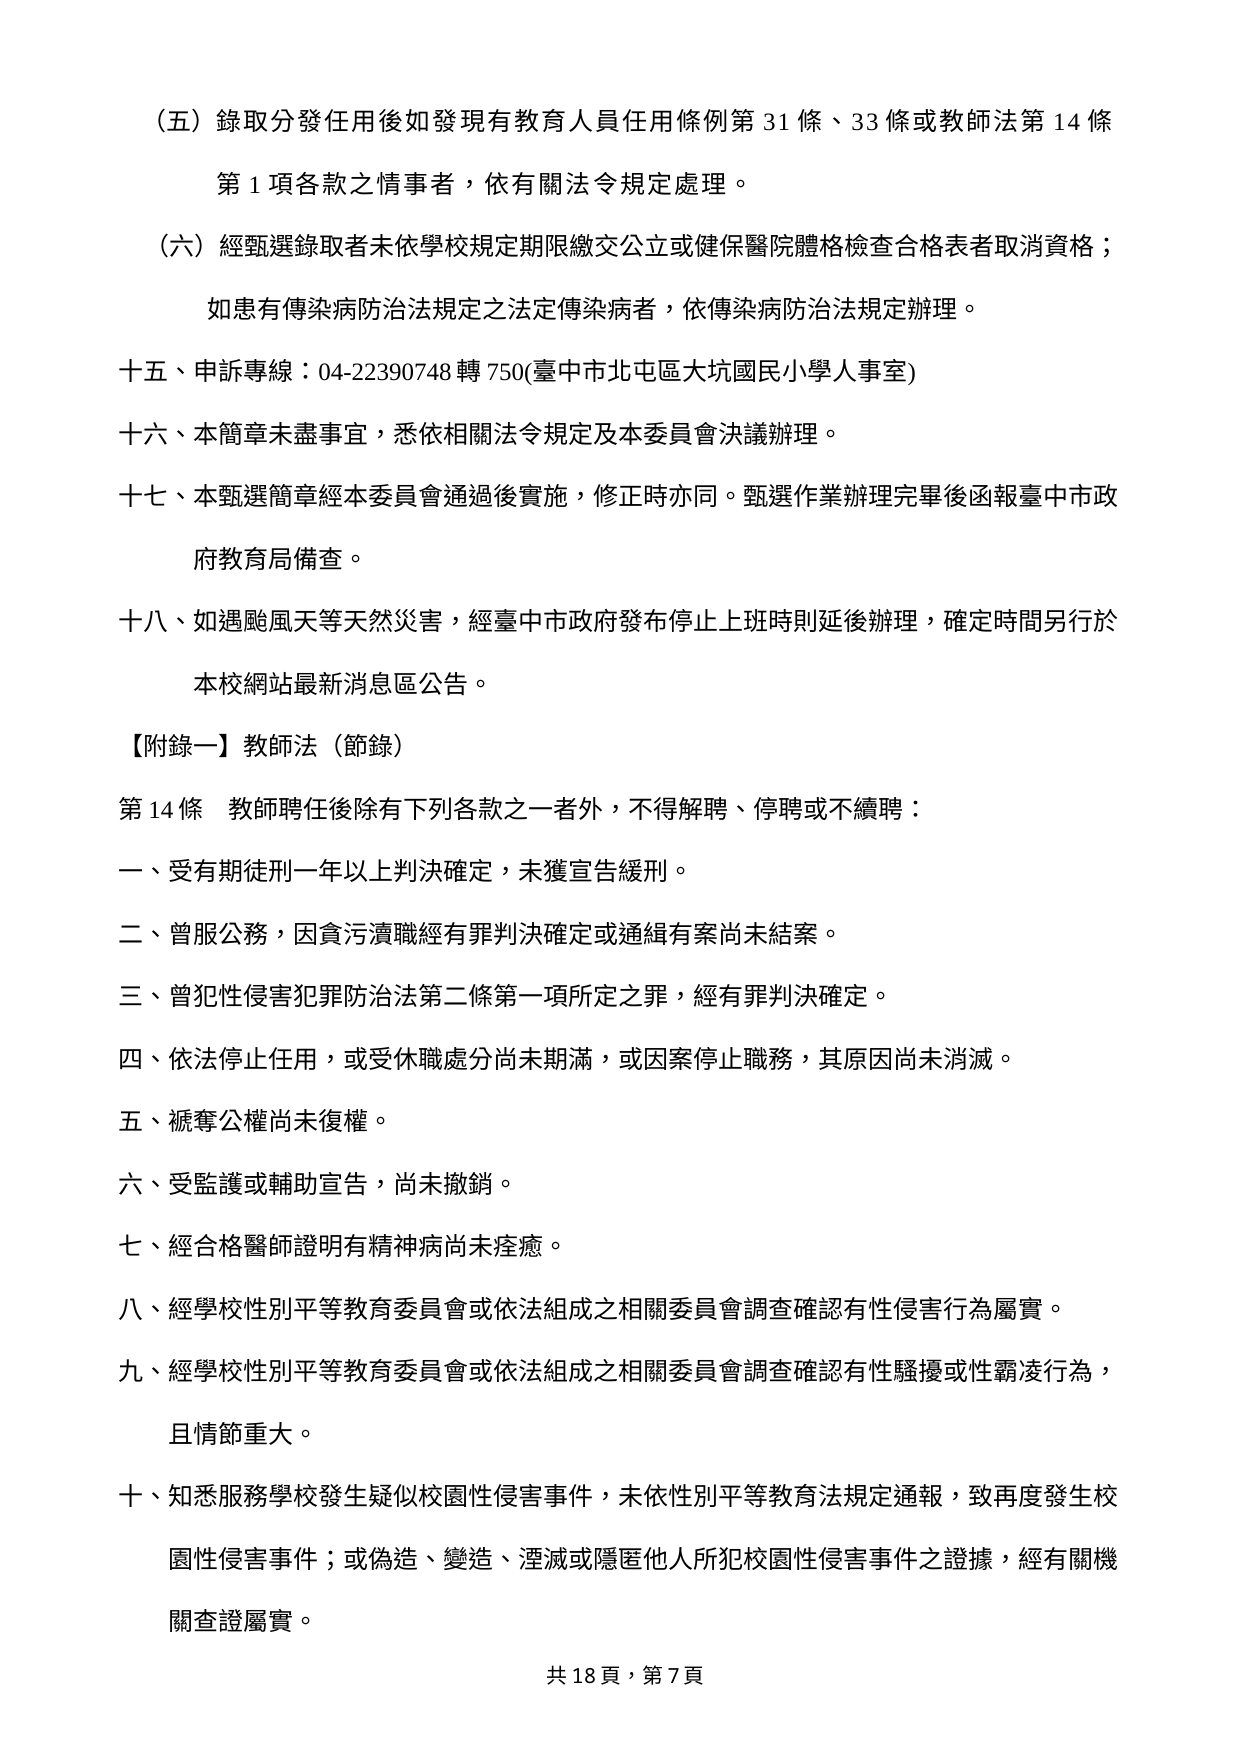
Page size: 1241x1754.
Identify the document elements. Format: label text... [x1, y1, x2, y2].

text 四、依法停止任用，或受休職處分尚未期滿，或因案停止職務，其原因尚未消滅。 [118, 1016, 1122, 1078]
text 第14條 教師聘任後除有下列各款之一者外，不得解聘、停聘或不續聘： [118, 766, 1122, 828]
text 十八、如遇颱風天等天然災害，經臺中市政府發布停止上班時則延後辦理，確定時間另行於本校網站最新消息區公告。 [118, 578, 1122, 703]
text 三、曾犯性侵害犯罪防治法第二條第一項所定之罪，經有罪判決確定。 [118, 953, 1122, 1016]
text 九、經學校性別平等教育委員會或依法組成之相關委員會調查確認有性騷擾或性霸凌行為，且情節重大。 [118, 1328, 1122, 1453]
text （五）錄取分發任用後如發現有教育人員任用條例第31條、33條或教師法第14條第1項各款之情事者，依有關法令規定處理。 [141, 78, 1122, 203]
text 【附錄一】教師法（節錄） [118, 703, 1122, 766]
text 十七、本甄選簡章經本委員會通過後實施，修正時亦同。甄選作業辦理完畢後函報臺中市政府教育局備查。 [118, 453, 1122, 578]
text 七、經合格醫師證明有精神病尚未痊癒。 [118, 1203, 1122, 1266]
text 十、知悉服務學校發生疑似校園性侵害事件，未依性別平等教育法規定通報，致再度發生校園性侵害事件；或偽造、變造、湮滅或隱匿他人所犯校園性侵害事件之證據，經有關機關查證屬實。 [118, 1453, 1122, 1641]
text 十六、本簡章未盡事宜，悉依相關法令規定及本委員會決議辦理。 [118, 391, 1122, 453]
text 八、經學校性別平等教育委員會或依法組成之相關委員會調查確認有性侵害行為屬實。 [118, 1266, 1122, 1328]
text 十五、申訴專線：04-22390748轉750(臺中市北屯區大坑國民小學人事室) [118, 328, 1122, 391]
text （六）經甄選錄取者未依學校規定期限繳交公立或健保醫院體格檢查合格表者取消資格；如患有傳染病防治法規定之法定傳染病者，依傳染病防治法規定辦理。 [144, 203, 1122, 328]
text 五、褫奪公權尚未復權。 [118, 1078, 1122, 1141]
text 六、受監護或輔助宣告，尚未撤銷。 [118, 1141, 1122, 1203]
text 二、曾服公務，因貪污瀆職經有罪判決確定或通緝有案尚未結案。 [118, 891, 1122, 953]
text 一、受有期徒刑一年以上判決確定，未獲宣告緩刑。 [118, 828, 1122, 891]
